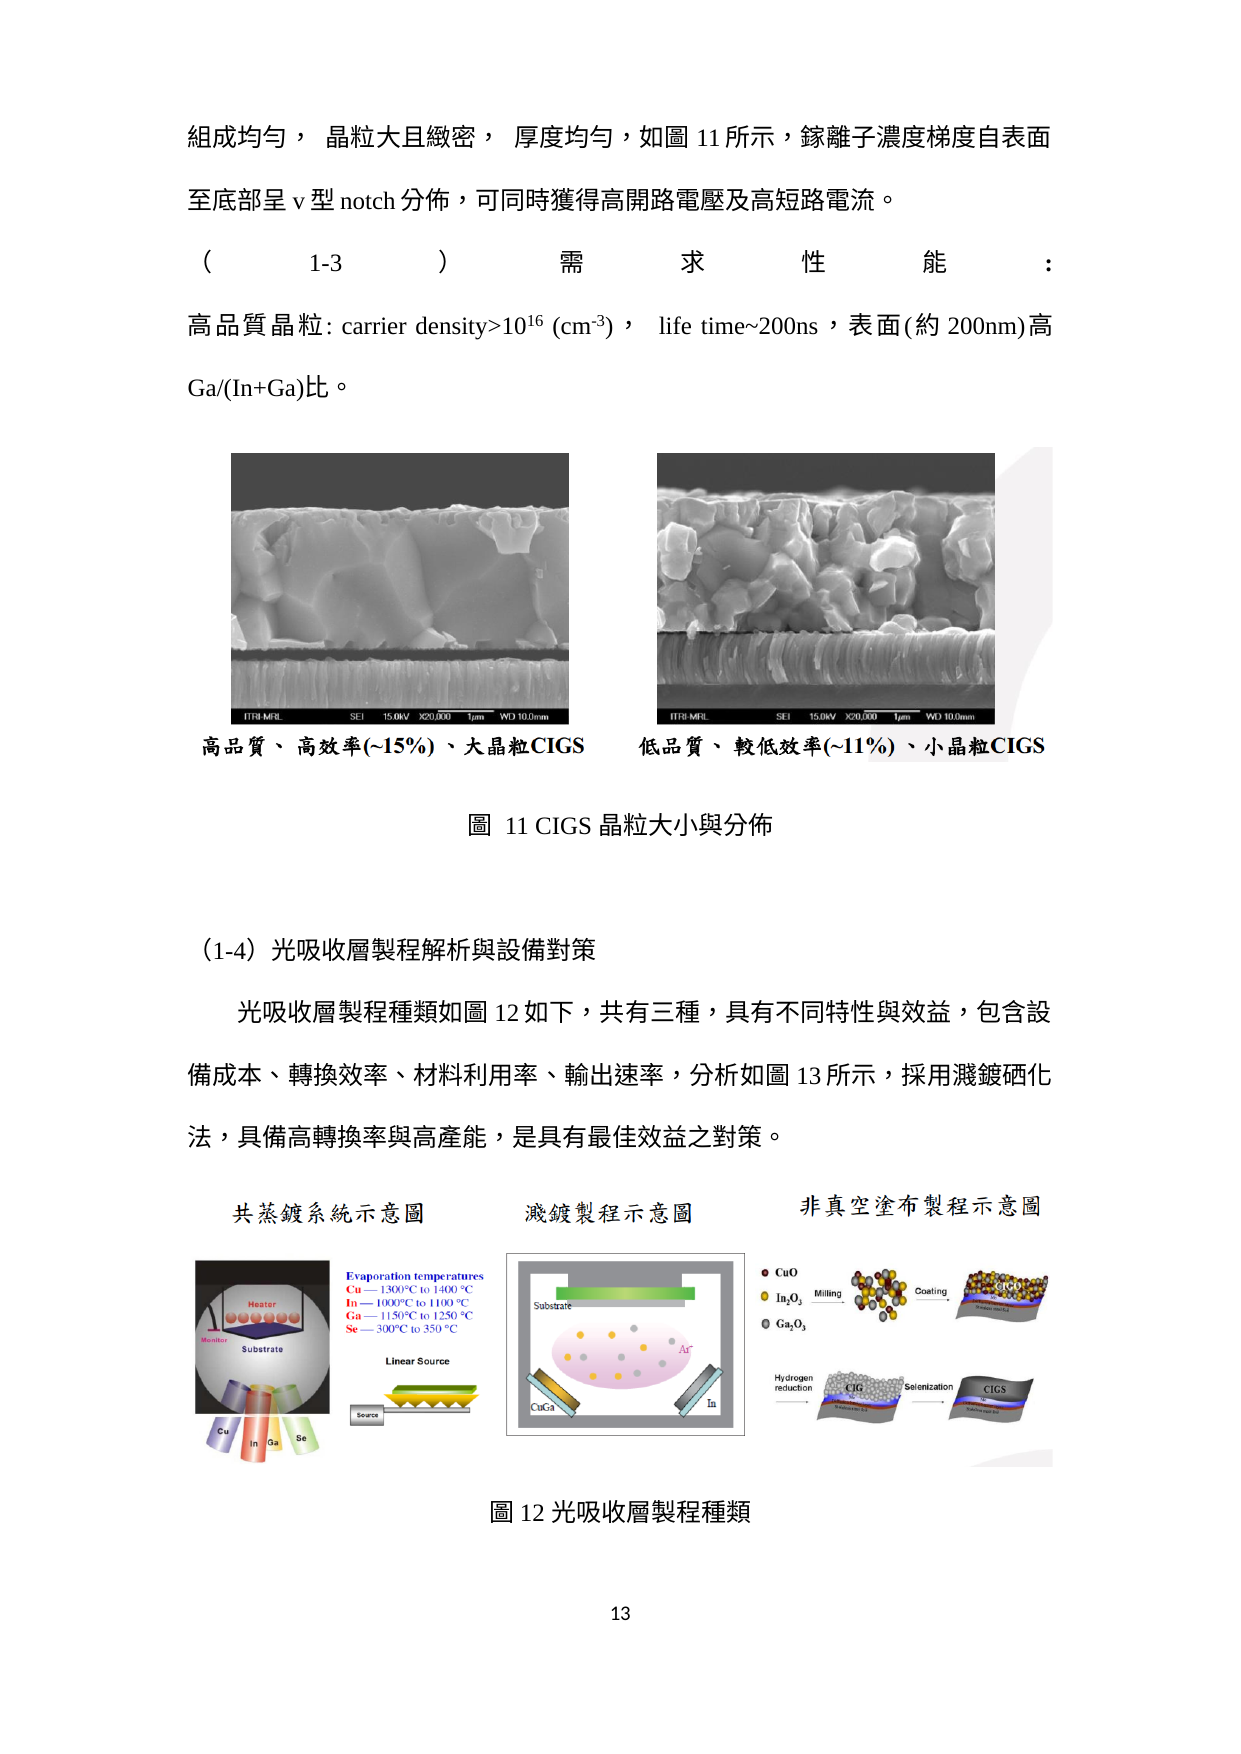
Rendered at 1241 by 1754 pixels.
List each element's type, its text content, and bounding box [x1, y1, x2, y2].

subtitle （1-4）光吸收層製程解析與設備對策 [187, 907, 1053, 969]
text 圖 11 CIGS 晶粒大小與分佈 [187, 782, 1053, 844]
text 光吸收層製程種類如圖12如下，共有三種，具有不同特性與效益，包含設備成本、轉換效率、材料利用率、輸出速率，分析如圖13所示，採用濺鍍硒化法，具備高轉換率與高產能，是具有最佳效益之對策。 [187, 969, 1053, 1157]
subtitle （1-3）需求性能: 高品質晶粒: carrier density>1016 (cm-3)， life time~200ns，表面(約200nm)高Ga/(In+Ga)比。 [187, 219, 1053, 407]
subtitle 組成均勻， 晶粒大且緻密， 厚度均勻，如圖11所示，鎵離子濃度梯度自表面至底部呈v型notch分佈，可同時獲得高開路電壓及高短路電流。 [187, 94, 1053, 219]
text 圖12 光吸收層製程種類 [187, 1469, 1053, 1532]
